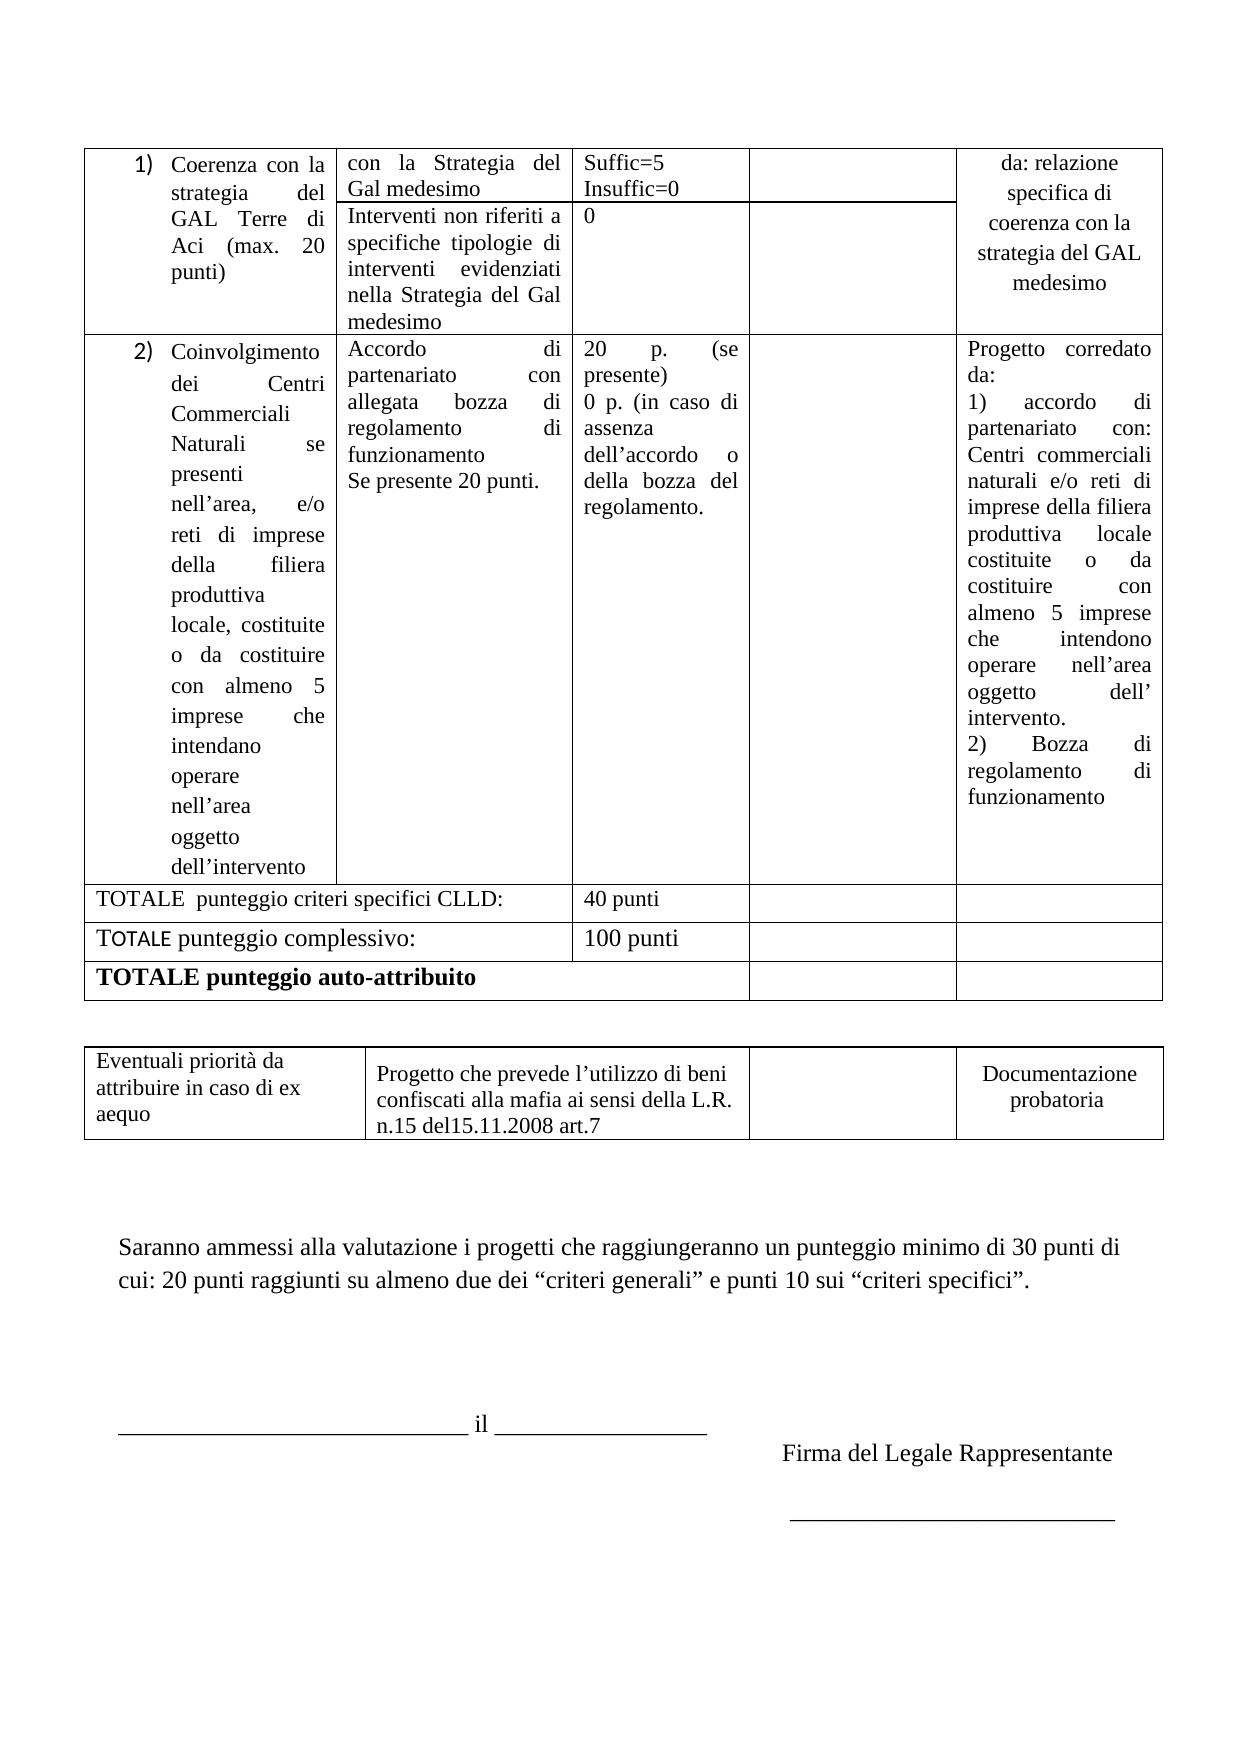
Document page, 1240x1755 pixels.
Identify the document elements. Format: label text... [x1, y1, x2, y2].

table_cell [957, 962, 1162, 999]
table_cell da: relazione specifica di coerenza con la strategia del GAL medesimo [957, 149, 1162, 334]
table_header Progetto che prevede l’utilizzo di beni confiscati alla mafia ai sensi della L.R. n.15 del15.11.2008 art.7 [366, 1048, 749, 1139]
text ____________________________ il _________________ [118, 1409, 1121, 1438]
table_cell TOTALE punteggio auto-attribuito [85, 962, 749, 999]
table_cell [750, 149, 956, 201]
table_cell TOTALE punteggio criteri specifici CLLD: [85, 885, 572, 922]
table_cell Interventi non riferiti a specifiche tipologie di interventi evidenziati nella Strategia del Gal medesimo [337, 203, 572, 334]
table_cell Accordo di partenariato con allegata bozza di regolamento di funzionamento Se presente 20 punti. [337, 335, 572, 883]
table_cell [750, 962, 956, 999]
table_header Documentazione probatoria [957, 1048, 1163, 1139]
table_cell TOTALE punteggio complessivo: [85, 923, 572, 961]
table_header [750, 1048, 956, 1139]
table_cell 0 [573, 203, 749, 334]
table_cell 40 punti [573, 885, 749, 922]
table_cell [750, 335, 956, 883]
table_cell con la Strategia del Gal medesimo [337, 149, 572, 201]
text Saranno ammessi alla valutazione i progetti che raggiungeranno un punteggio minimo di 30 punti di cui: 20 punti raggiunti su almeno due dei “criteri generali” e punti 10 sui “criteri specifici”. [118, 1232, 1121, 1293]
table_cell Progetto corredato da: 1) accordo di partenariato con: Centri commerciali naturali e/o reti di imprese della filiera produttiva locale costituite o da costituire con almeno 5 imprese che intendono operare nell’area oggetto dell’ intervento. 2) Bozza di regolamento di funzionamento [957, 335, 1162, 883]
table_cell [957, 923, 1162, 961]
table_cell [750, 923, 956, 961]
text Firma del Legale Rappresentante [118, 1438, 1121, 1466]
table_cell 100 punti [573, 923, 749, 961]
table_cell Coinvolgimento dei Centri Commerciali Naturali se presenti nell’area, e/o reti di imprese della filiera produttiva locale, costituite o da costituire con almeno 5 imprese che intendano operare nell’area oggetto dell’intervento [85, 335, 336, 883]
table_cell Coerenza con la strategia del GAL Terre di Aci (max. 20 punti) [85, 149, 336, 334]
table_cell [750, 203, 956, 334]
table_cell [750, 885, 956, 922]
table_cell [957, 885, 1162, 922]
text __________________________ [118, 1495, 1121, 1524]
table_header Eventuali priorità da attribuire in caso di ex aequo [85, 1048, 365, 1139]
table_cell Suffic=5 Insuffic=0 [573, 149, 749, 201]
table_cell 20 p. (se presente) 0 p. (in caso di assenza dell’accordo o della bozza del regolamento. [573, 335, 749, 883]
